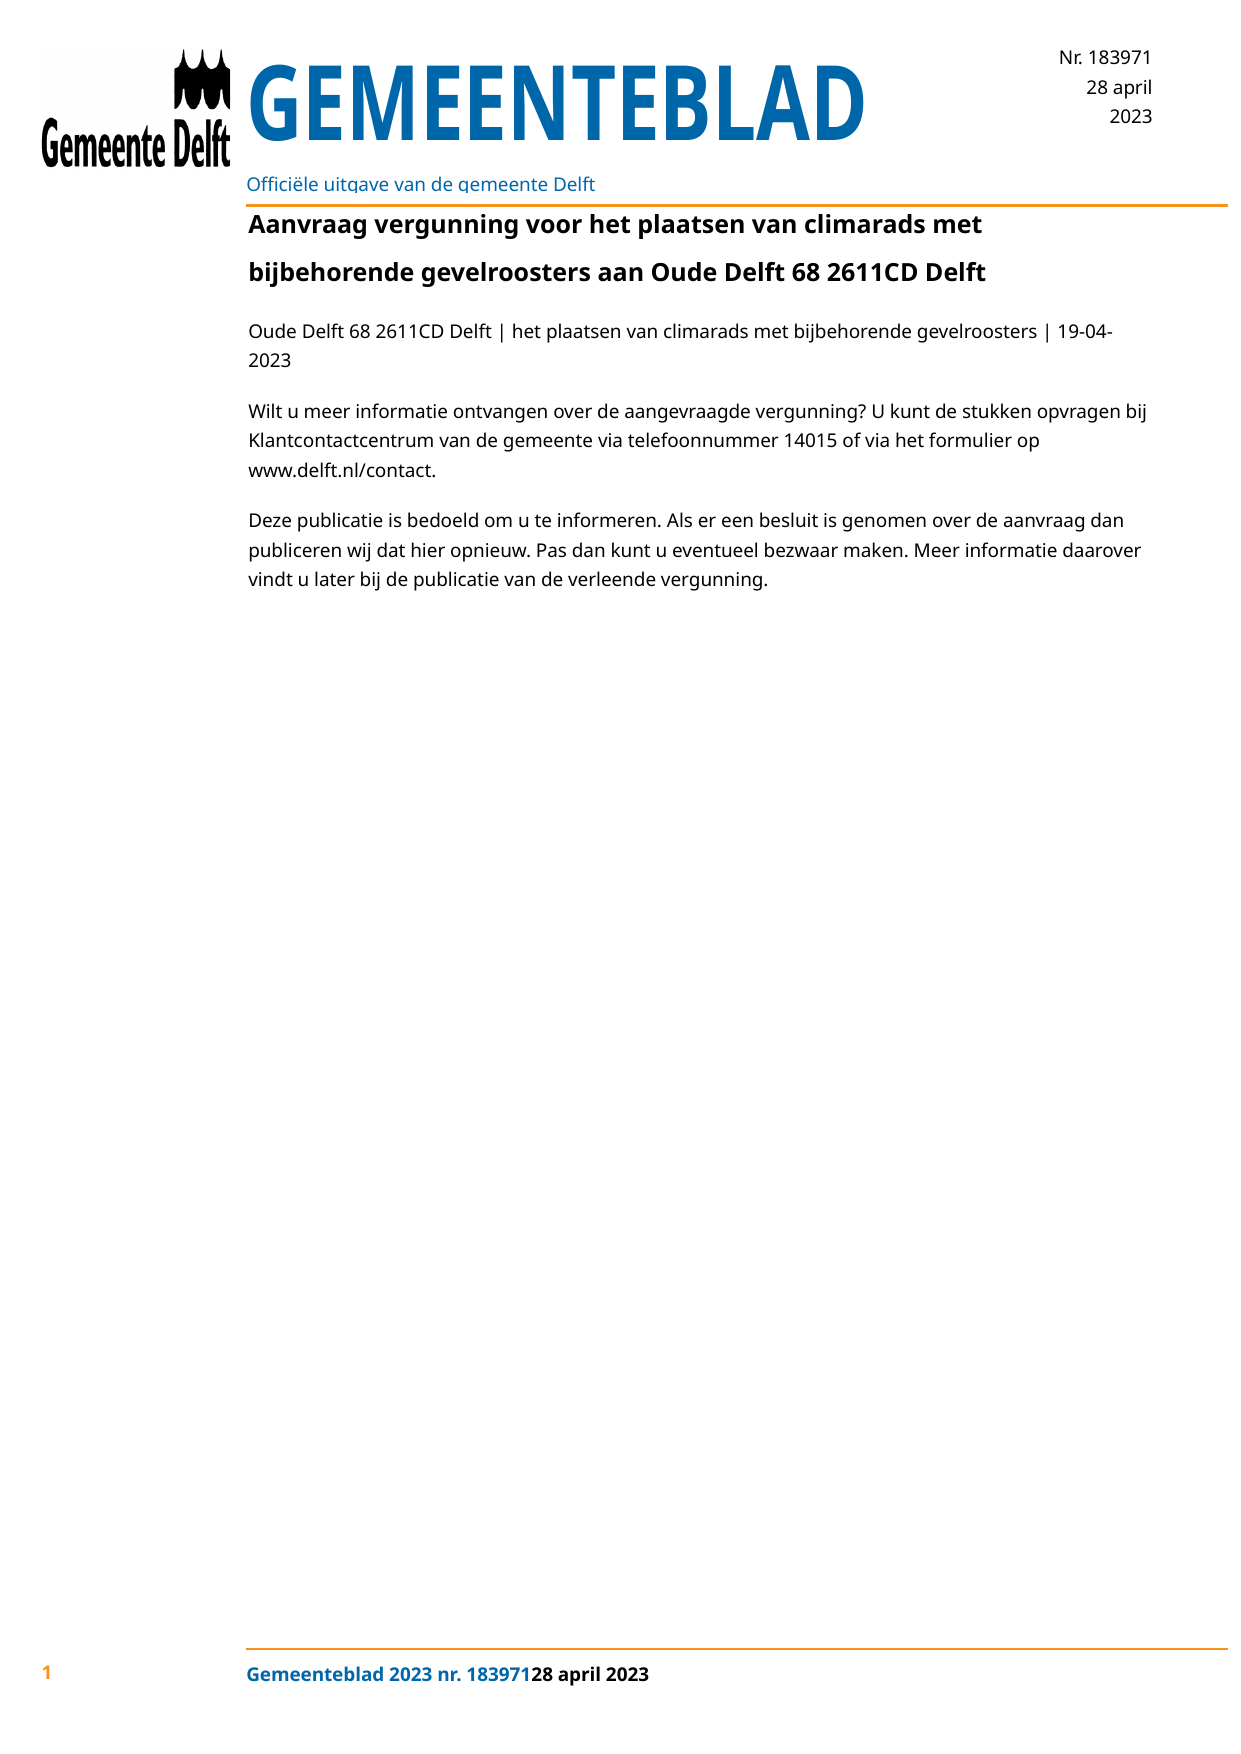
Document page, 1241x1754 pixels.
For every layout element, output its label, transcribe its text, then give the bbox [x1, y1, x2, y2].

picture [41, 47, 231, 172]
text Aanvraag vergunning voor het plaatsen van climarads met bijbehorende gevelroosters aan Oude Delft 68 2611CD Delft [248, 207, 1152, 288]
text Wilt u meer informatie ontvangen over de aangevraagde vergunning? U kunt de stukken opvragen bij Klantcontactcentrum van de gemeente via telefoonnummer 14015 of via het formulier op www.delft.nl/contact. [248, 398, 1152, 483]
text Oude Delft 68 2611CD Delft | het plaatsen van climarads met bijbehorende gevelroosters | 19-04-2023 [248, 318, 1152, 373]
text Deze publicatie is bedoeld om u te informeren. Als er een besluit is genomen over de aanvraag dan publiceren wij dat hier opnieuw. Pas dan kunt u eventueel bezwaar maken. Meer informatie daarover vindt u later bij de publicatie van de verleende vergunning. [248, 507, 1152, 592]
